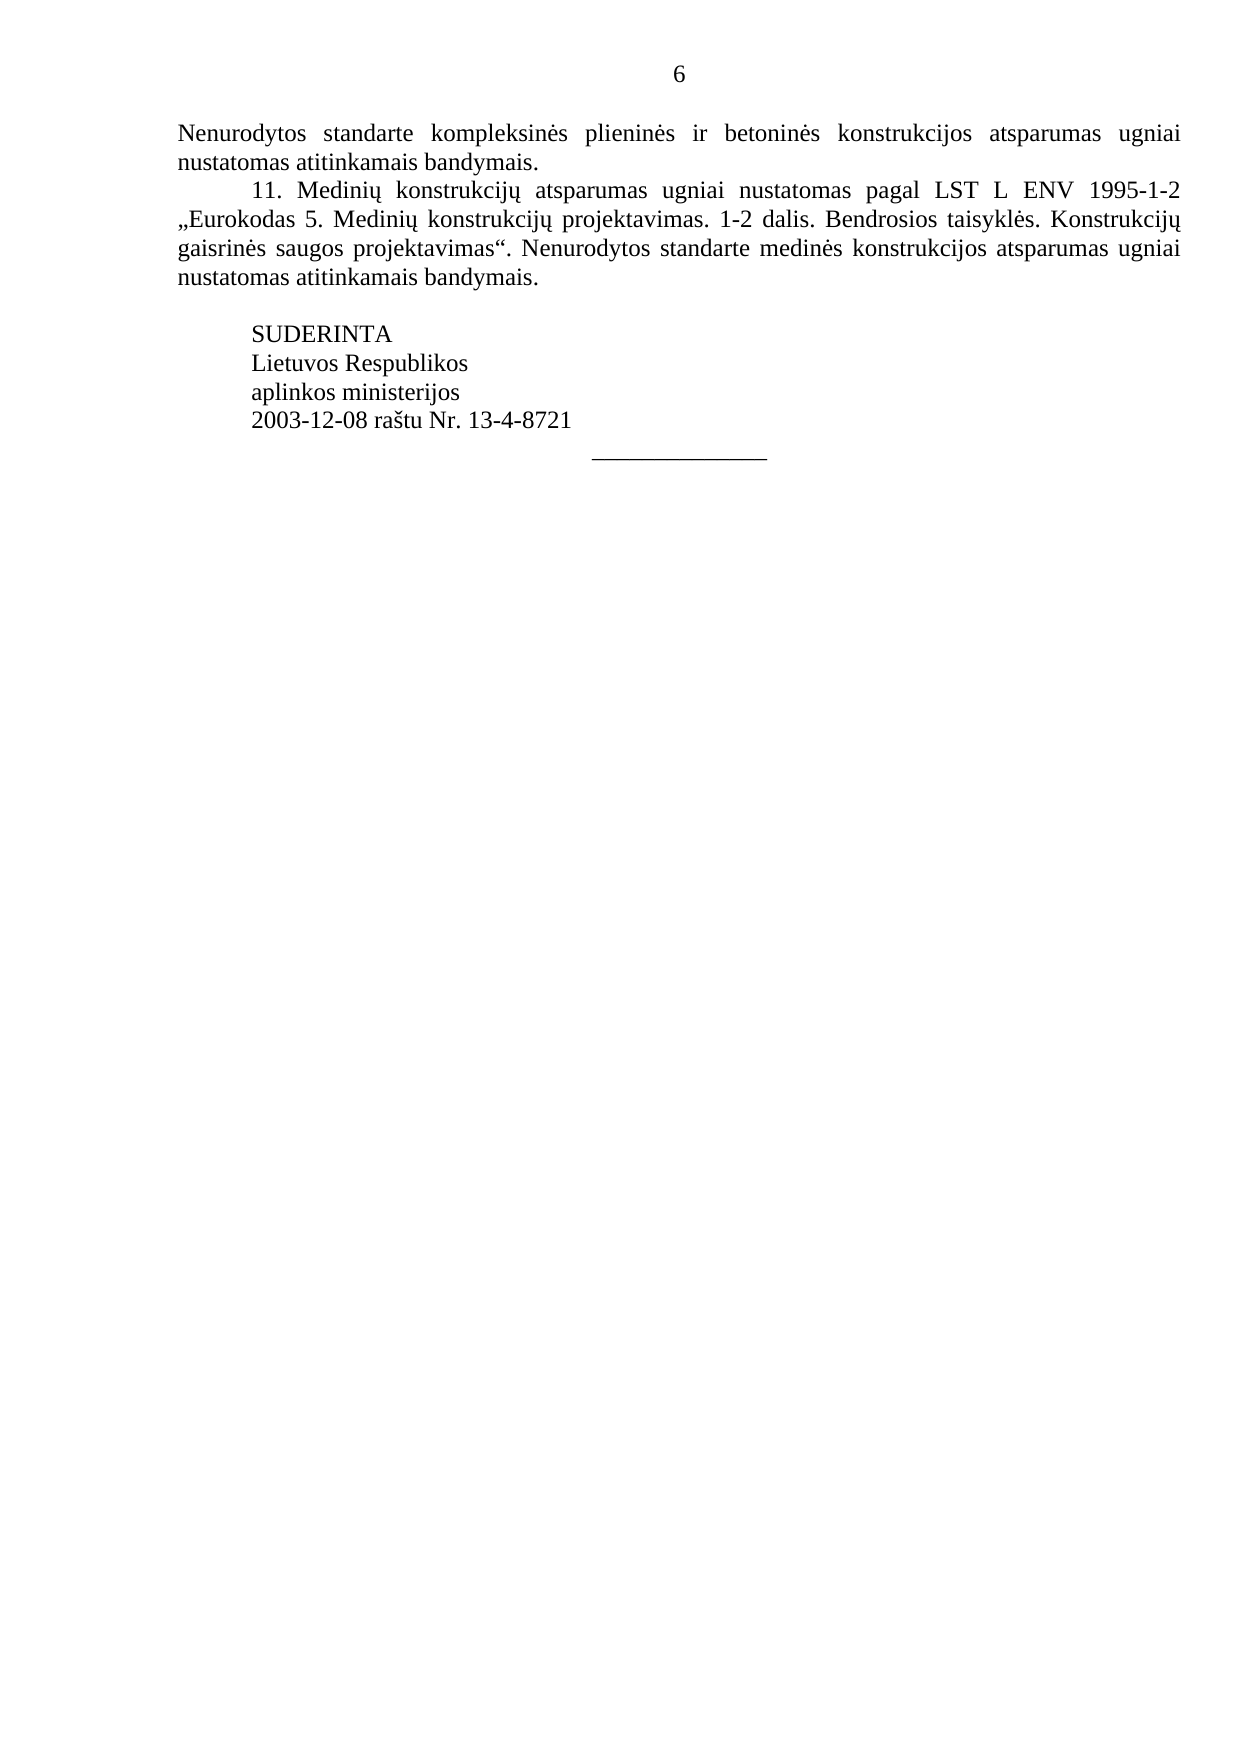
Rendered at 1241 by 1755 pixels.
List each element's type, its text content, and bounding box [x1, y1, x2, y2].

text Nenurodytos standarte kompleksinės plieninės ir betoninės konstrukcijos atsparumas ugniai nustatomas atitinkamais bandymais. [177, 118, 1181, 176]
text aplinkos ministerijos [177, 377, 1181, 406]
text ______________ [177, 434, 1181, 463]
text SUDERINTA [177, 319, 1181, 348]
text Lietuvos Respublikos [177, 348, 1181, 377]
text 11. Medinių konstrukcijų atsparumas ugniai nustatomas pagal LST L ENV 1995-1-2 „Eurokodas 5. Medinių konstrukcijų projektavimas. 1-2 dalis. Bendrosios taisyklės. Konstrukcijų gaisrinės saugos projektavimas“. Nenurodytos standarte medinės konstrukcijos atsparumas ugniai nustatomas atitinkamais bandymais. [177, 176, 1181, 291]
text 2003-12-08 raštu Nr. 13-4-8721 [177, 406, 1181, 434]
